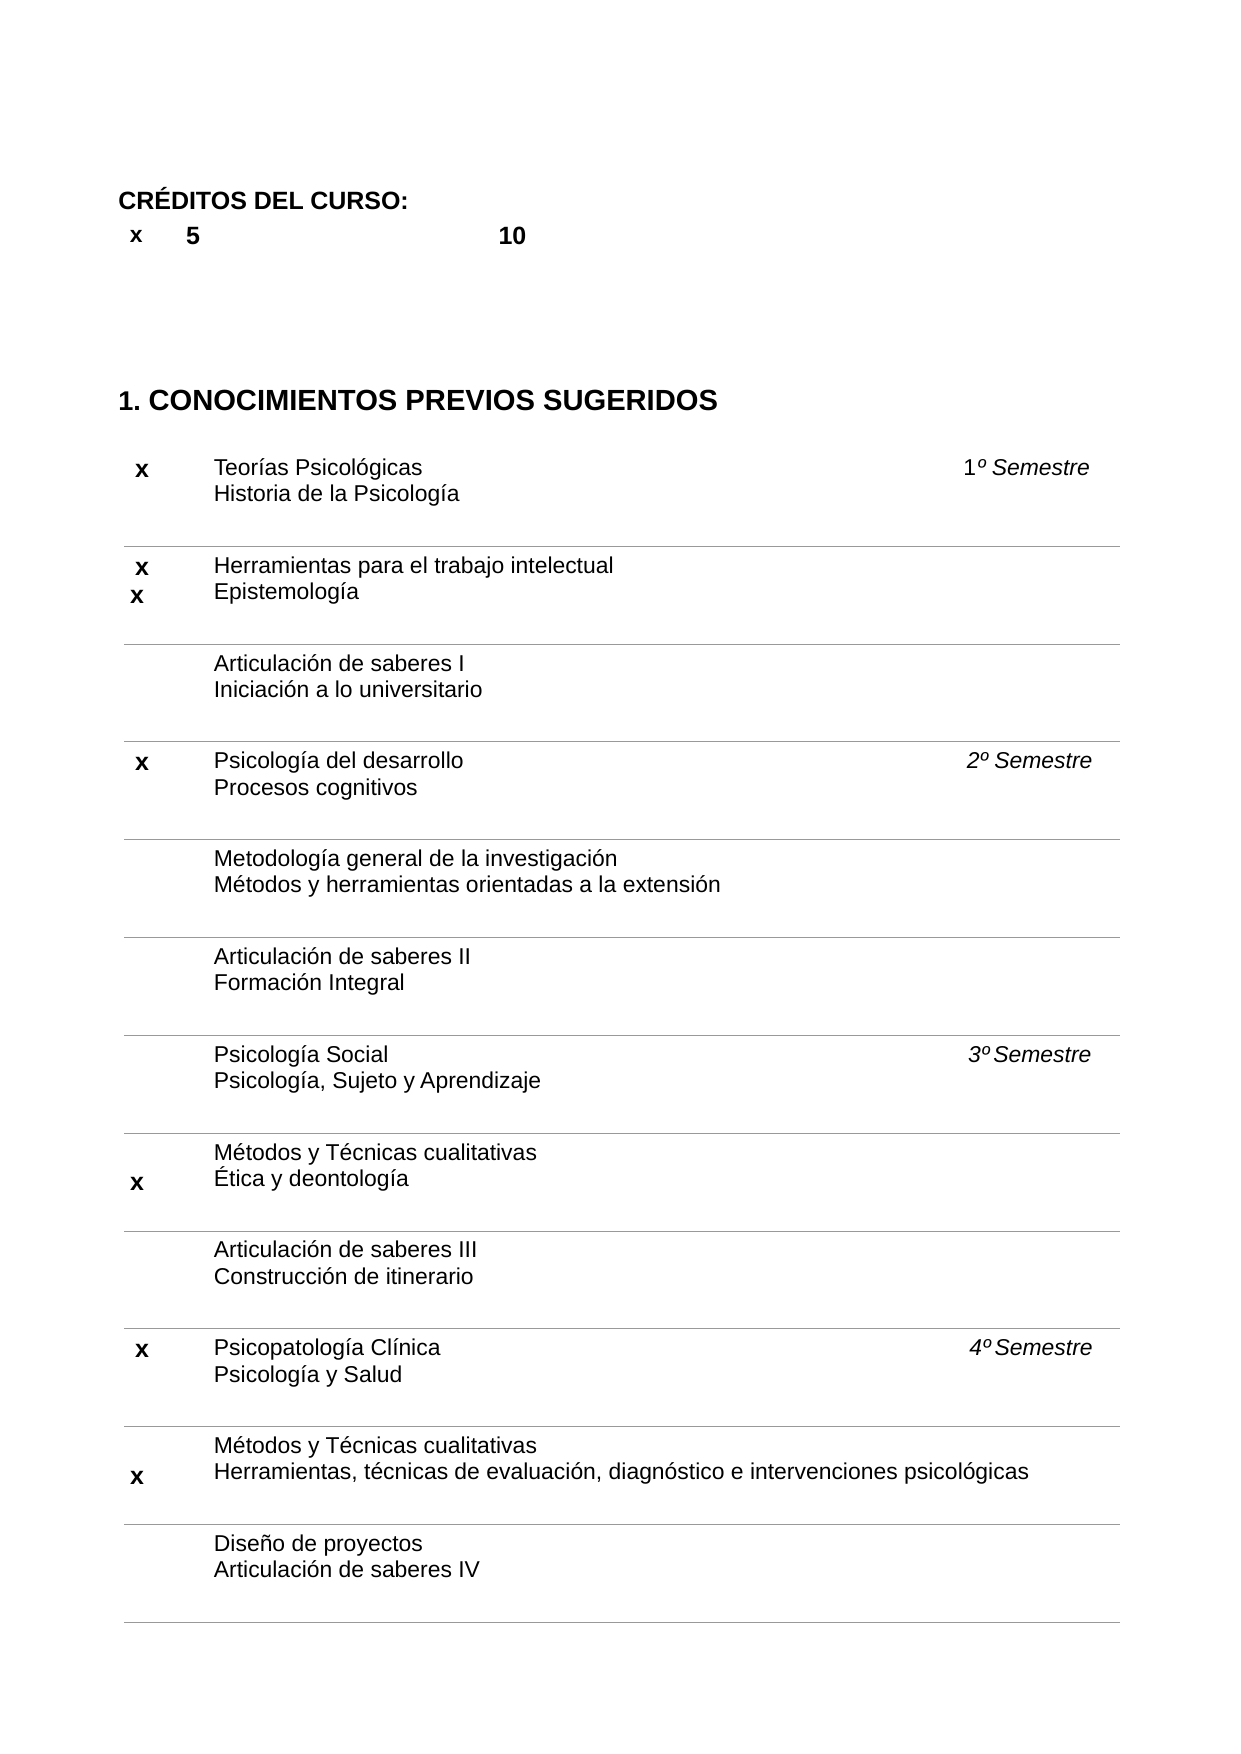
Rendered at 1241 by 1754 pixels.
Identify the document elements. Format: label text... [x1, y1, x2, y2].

table_header Articulación de saberes I Iniciación a lo universitario [208, 645, 1120, 741]
table_header Métodos y Técnicas cualitativas Ética y deontología [208, 1134, 1120, 1231]
table_header Psicología del desarrollo 2º Semestre Procesos cognitivos [208, 742, 1120, 839]
table_header 10 [493, 215, 564, 284]
table_header x [124, 448, 208, 546]
table_header x [124, 1427, 208, 1524]
table_header Metodología general de la investigación Métodos y herramientas orientadas a la extensión [208, 840, 1120, 937]
table_header Articulación de saberes III Construcción de itinerario [208, 1232, 1120, 1328]
table_header [427, 215, 493, 284]
table_header 5 [180, 215, 250, 284]
text CRÉDITOS DEL CURSO: [118, 186, 1122, 215]
table_header Psicopatología Clínica 4º Semestre Psicología y Salud [208, 1329, 1120, 1426]
table_header [124, 1036, 208, 1133]
table_header x [124, 215, 180, 284]
table_header x [124, 742, 208, 839]
table_header [124, 645, 208, 741]
table_header [250, 215, 427, 284]
table_header [124, 1525, 208, 1622]
table_header x [124, 1134, 208, 1231]
table_header [124, 1232, 208, 1328]
table_header [124, 938, 208, 1035]
table_header [124, 840, 208, 937]
table_header Articulación de saberes II Formación Integral [208, 938, 1120, 1035]
table_header Psicología Social 3º Semestre Psicología, Sujeto y Aprendizaje [208, 1036, 1120, 1133]
table_header x [124, 1329, 208, 1426]
table_header x x [124, 547, 208, 644]
text 1. CONOCIMIENTOS PREVIOS SUGERIDOS [118, 383, 1122, 417]
table_header Métodos y Técnicas cualitativas Herramientas, técnicas de evaluación, diagnóstico e intervenciones psicológicas [208, 1427, 1120, 1524]
table_header Teorías Psicológicas 1º Semestre Historia de la Psicología [208, 448, 1120, 546]
table_header Diseño de proyectos Articulación de saberes IV [208, 1525, 1120, 1622]
table_header Herramientas para el trabajo intelectual Epistemología [208, 547, 1120, 644]
